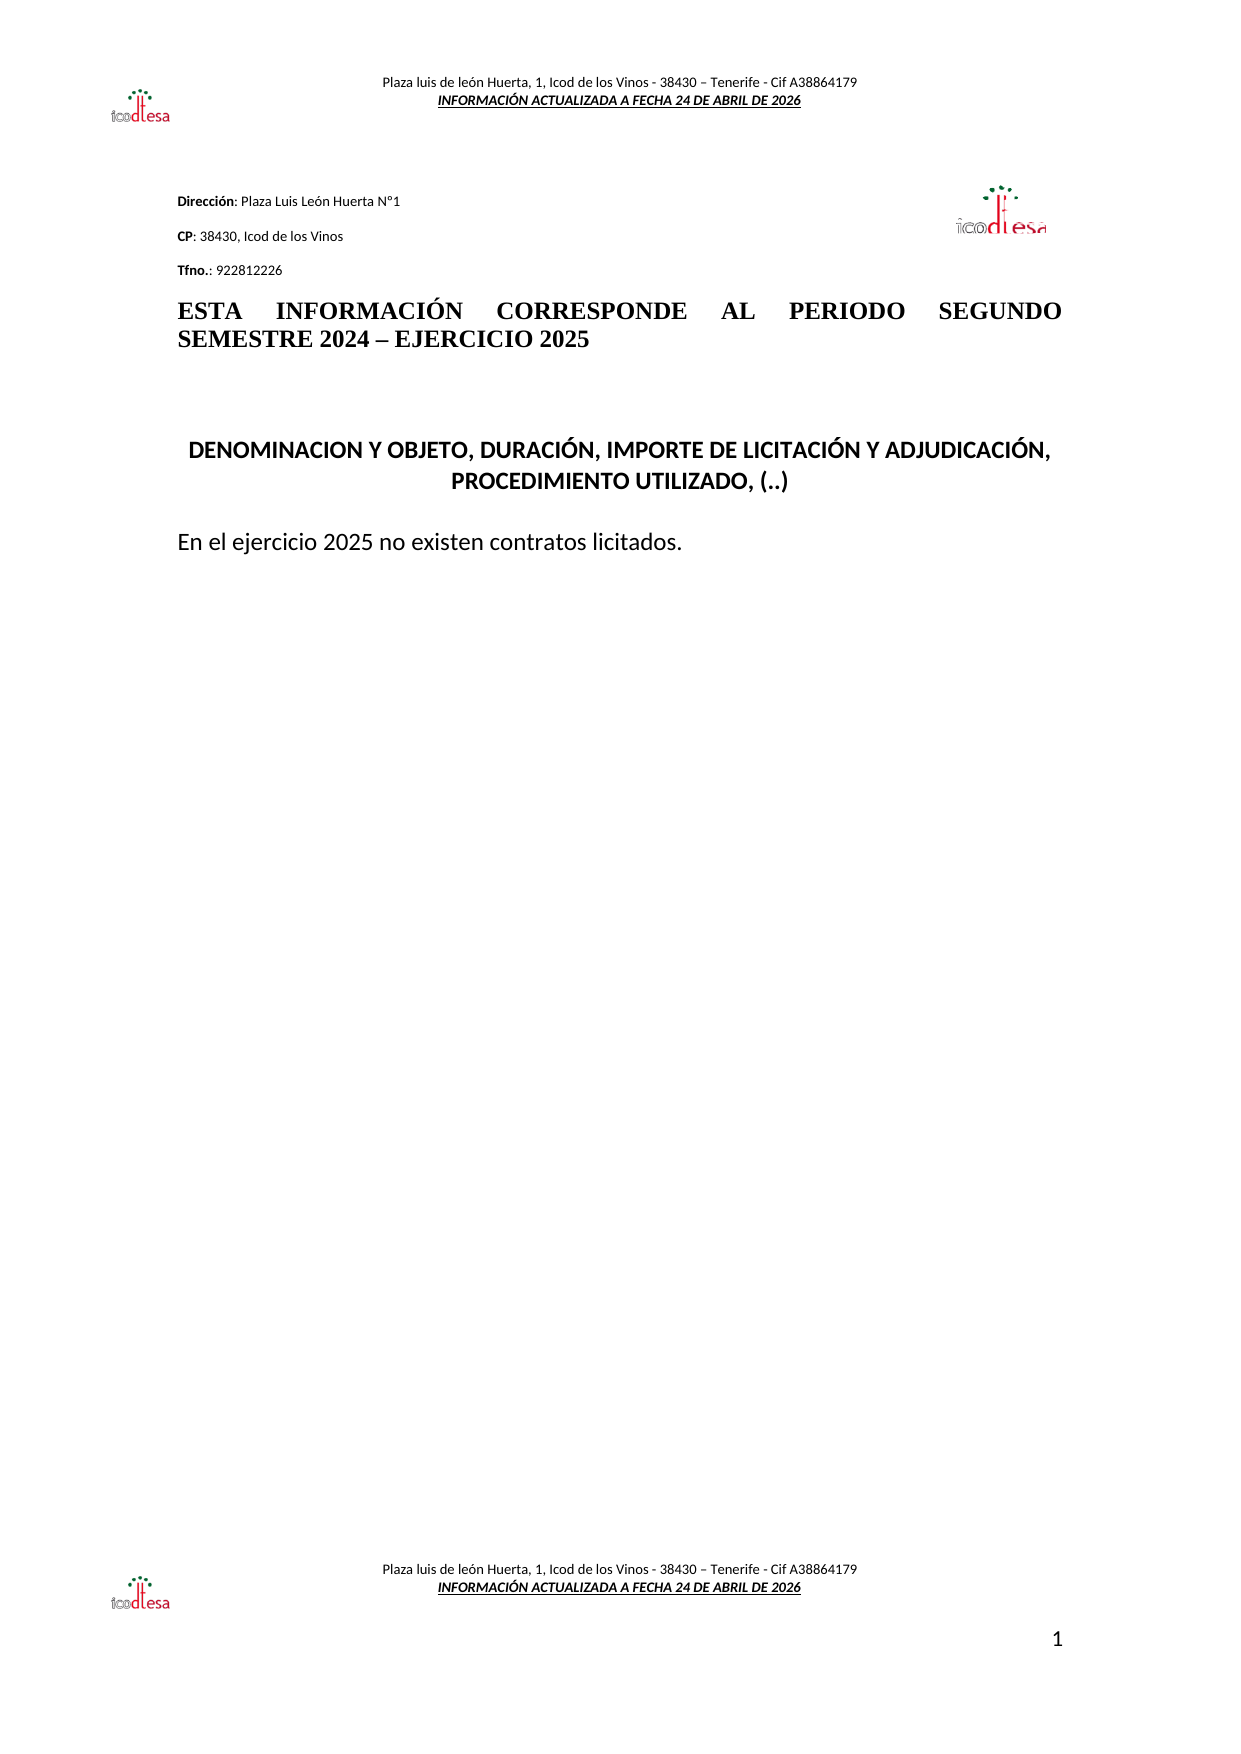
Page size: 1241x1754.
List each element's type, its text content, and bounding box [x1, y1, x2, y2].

text Tfno.: 922812226 [177, 261, 1063, 279]
text En el ejercicio 2025 no existen contratos licitados. [177, 526, 1063, 557]
text ESTA INFORMACIÓN CORRESPONDE AL PERIODO SEGUNDO SEMESTRE 2024 – EJERCICIO 2025 [177, 296, 1063, 353]
text CP: 38430, Icod de los Vinos [177, 227, 1063, 244]
text DENOMINACION Y OBJETO, DURACIÓN, IMPORTE DE LICITACIÓN Y ADJUDICACIÓN, PROCEDIMIENTO UTILIZADO, (..) [177, 434, 1063, 496]
text Dirección: Plaza Luis León Huerta Nº1 [177, 192, 1063, 210]
